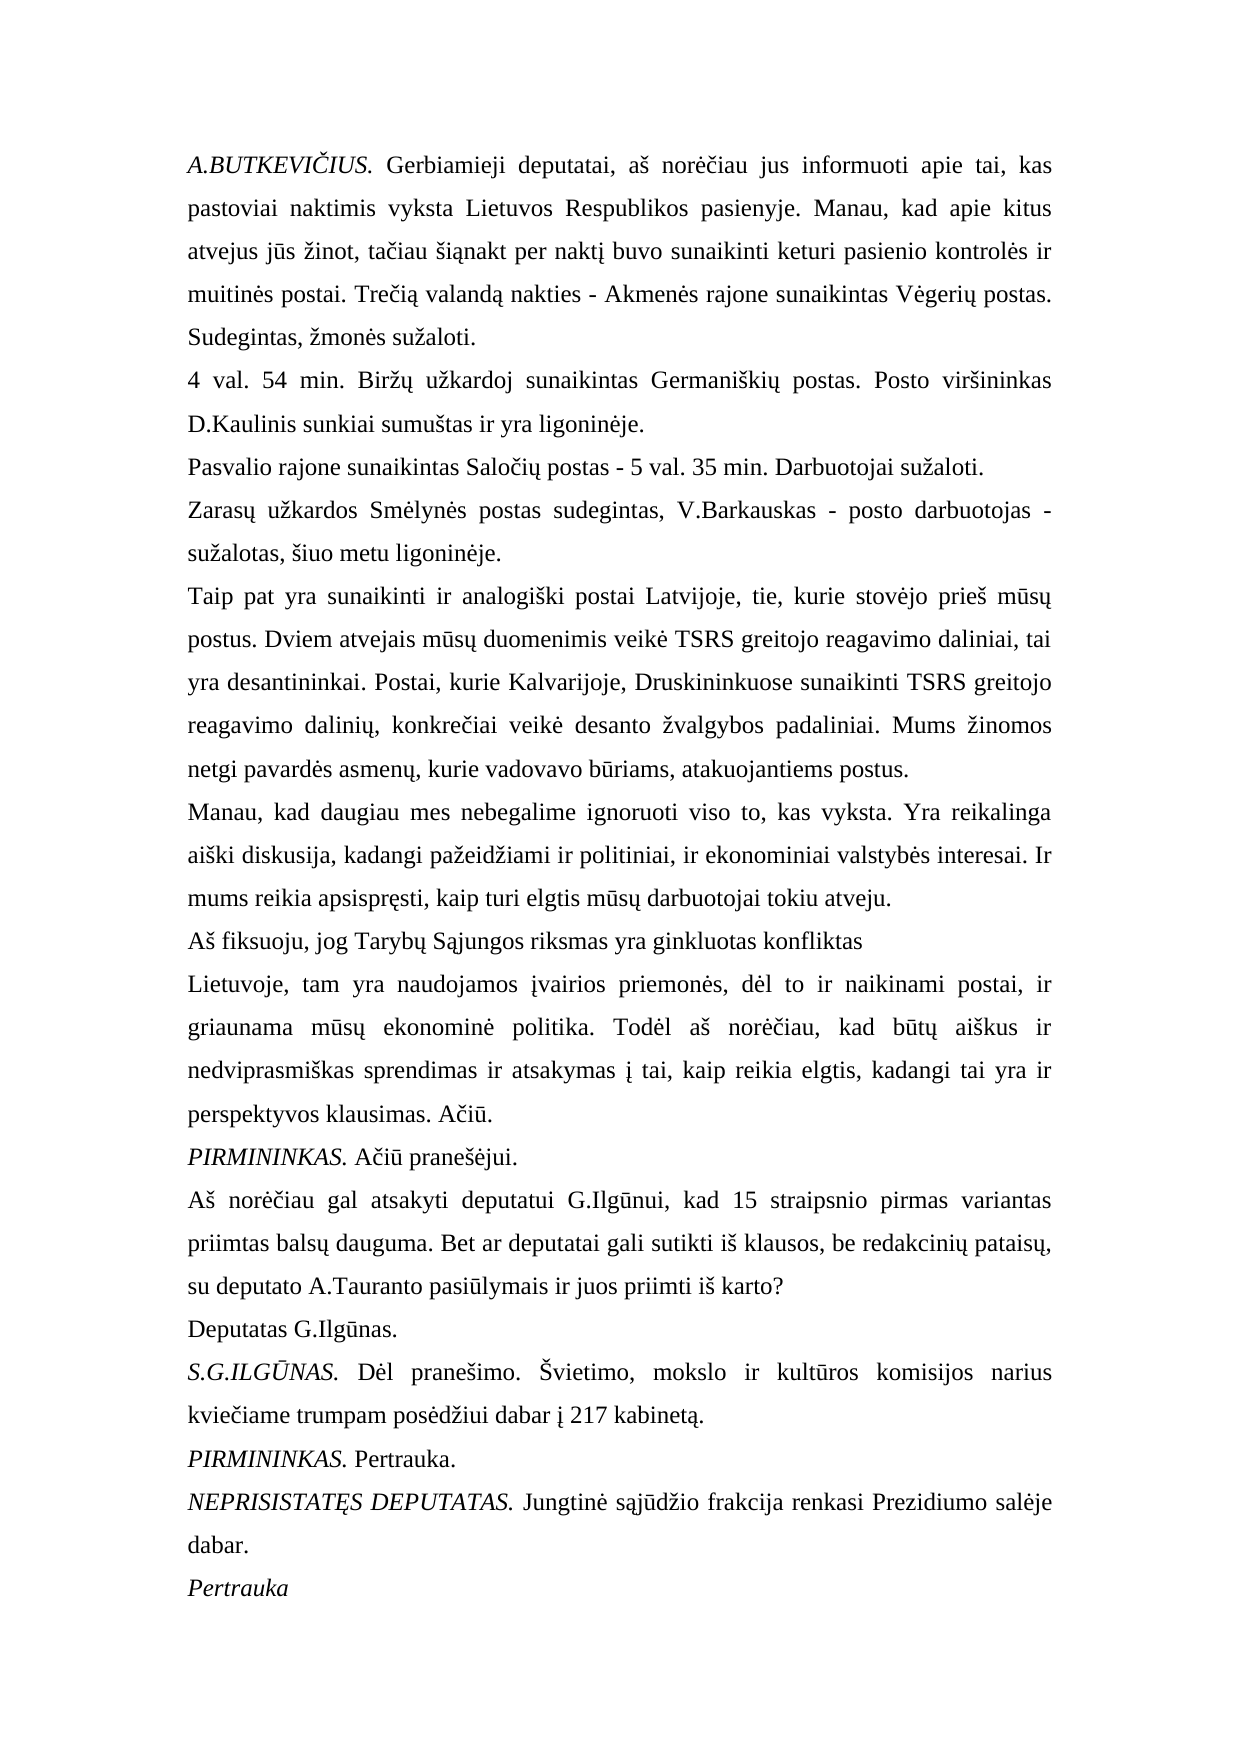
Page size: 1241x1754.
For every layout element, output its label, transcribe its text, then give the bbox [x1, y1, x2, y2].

text 4 val. 54 min. Biržų užkardoj sunaikintas Germaniškių postas. Posto viršininkas D.Kaulinis sunkiai sumuštas ir yra ligoninėje. [187, 366, 1053, 437]
text Manau, kad daugiau mes nebegalime ignoruoti viso to, kas vyksta. Yra reikalinga aiški diskusija, kadangi pažeidžiami ir politiniai, ir ekonominiai valstybės interesai. Ir mums reikia apsispręsti, kaip turi elgtis mūsų darbuotojai tokiu atveju. [187, 797, 1053, 912]
text Pasvalio rajone sunaikintas Saločių postas - 5 val. 35 min. Darbuotojai sužaloti. [187, 452, 1053, 481]
text Aš fiksuoju, jog Tarybų Sąjungos riksmas yra ginkluotas konfliktas [187, 926, 1053, 955]
text Taip pat yra sunaikinti ir analogiški postai Latvijoje, tie, kurie stovėjo prieš mūsų postus. Dviem atvejais mūsų duomenimis veikė TSRS greitojo reagavimo daliniai, tai yra desantininkai. Postai, kurie Kalvarijoje, Druskininkuose sunaikinti TSRS greitojo reagavimo dalinių, konkrečiai veikė desanto žvalgybos padaliniai. Mums žinomos netgi pavardės asmenų, kurie vadovavo būriams, atakuojantiems postus. [187, 581, 1053, 782]
text PIRMININKAS. Ačiū pranešėjui. [187, 1142, 1053, 1171]
text S.G.ILGŪNAS. Dėl pranešimo. Švietimo, mokslo ir kultūros komisijos narius kviečiame trumpam posėdžiui dabar į 217 kabinetą. [187, 1357, 1053, 1429]
text Deputatas G.Ilgūnas. [187, 1314, 1053, 1343]
text Zarasų užkardos Smėlynės postas sudegintas, V.Barkauskas - posto darbuotojas - sužalotas, šiuo metu ligoninėje. [187, 495, 1053, 567]
text A.BUTKEVIČIUS. Gerbiamieji deputatai, aš norėčiau jus informuoti apie tai, kas pastoviai naktimis vyksta Lietuvos Respublikos pasienyje. Manau, kad apie kitus atvejus jūs žinot, tačiau šiąnakt per naktį buvo sunaikinti keturi pasienio kontrolės ir muitinės postai. Trečią valandą nakties - Akmenės rajone sunaikintas Vėgerių postas. Sudegintas, žmonės sužaloti. [187, 150, 1053, 351]
text PIRMININKAS. Pertrauka. [187, 1444, 1053, 1472]
text NEPRISISTATĘS DEPUTATAS. Jungtinė sąjūdžio frakcija renkasi Prezidiumo salėje dabar. [187, 1487, 1053, 1559]
text Lietuvoje, tam yra naudojamos įvairios priemonės, dėl to ir naikinami postai, ir griaunama mūsų ekonominė politika. Todėl aš norėčiau, kad būtų aiškus ir nedviprasmiškas sprendimas ir atsakymas į tai, kaip reikia elgtis, kadangi tai yra ir perspektyvos klausimas. Ačiū. [187, 969, 1053, 1127]
text Pertrauka [187, 1573, 1053, 1602]
text Aš norėčiau gal atsakyti deputatui G.Ilgūnui, kad 15 straipsnio pirmas variantas priimtas balsų dauguma. Bet ar deputatai gali sutikti iš klausos, be redakcinių pataisų, su deputato A.Tauranto pasiūlymais ir juos priimti iš karto? [187, 1185, 1053, 1300]
